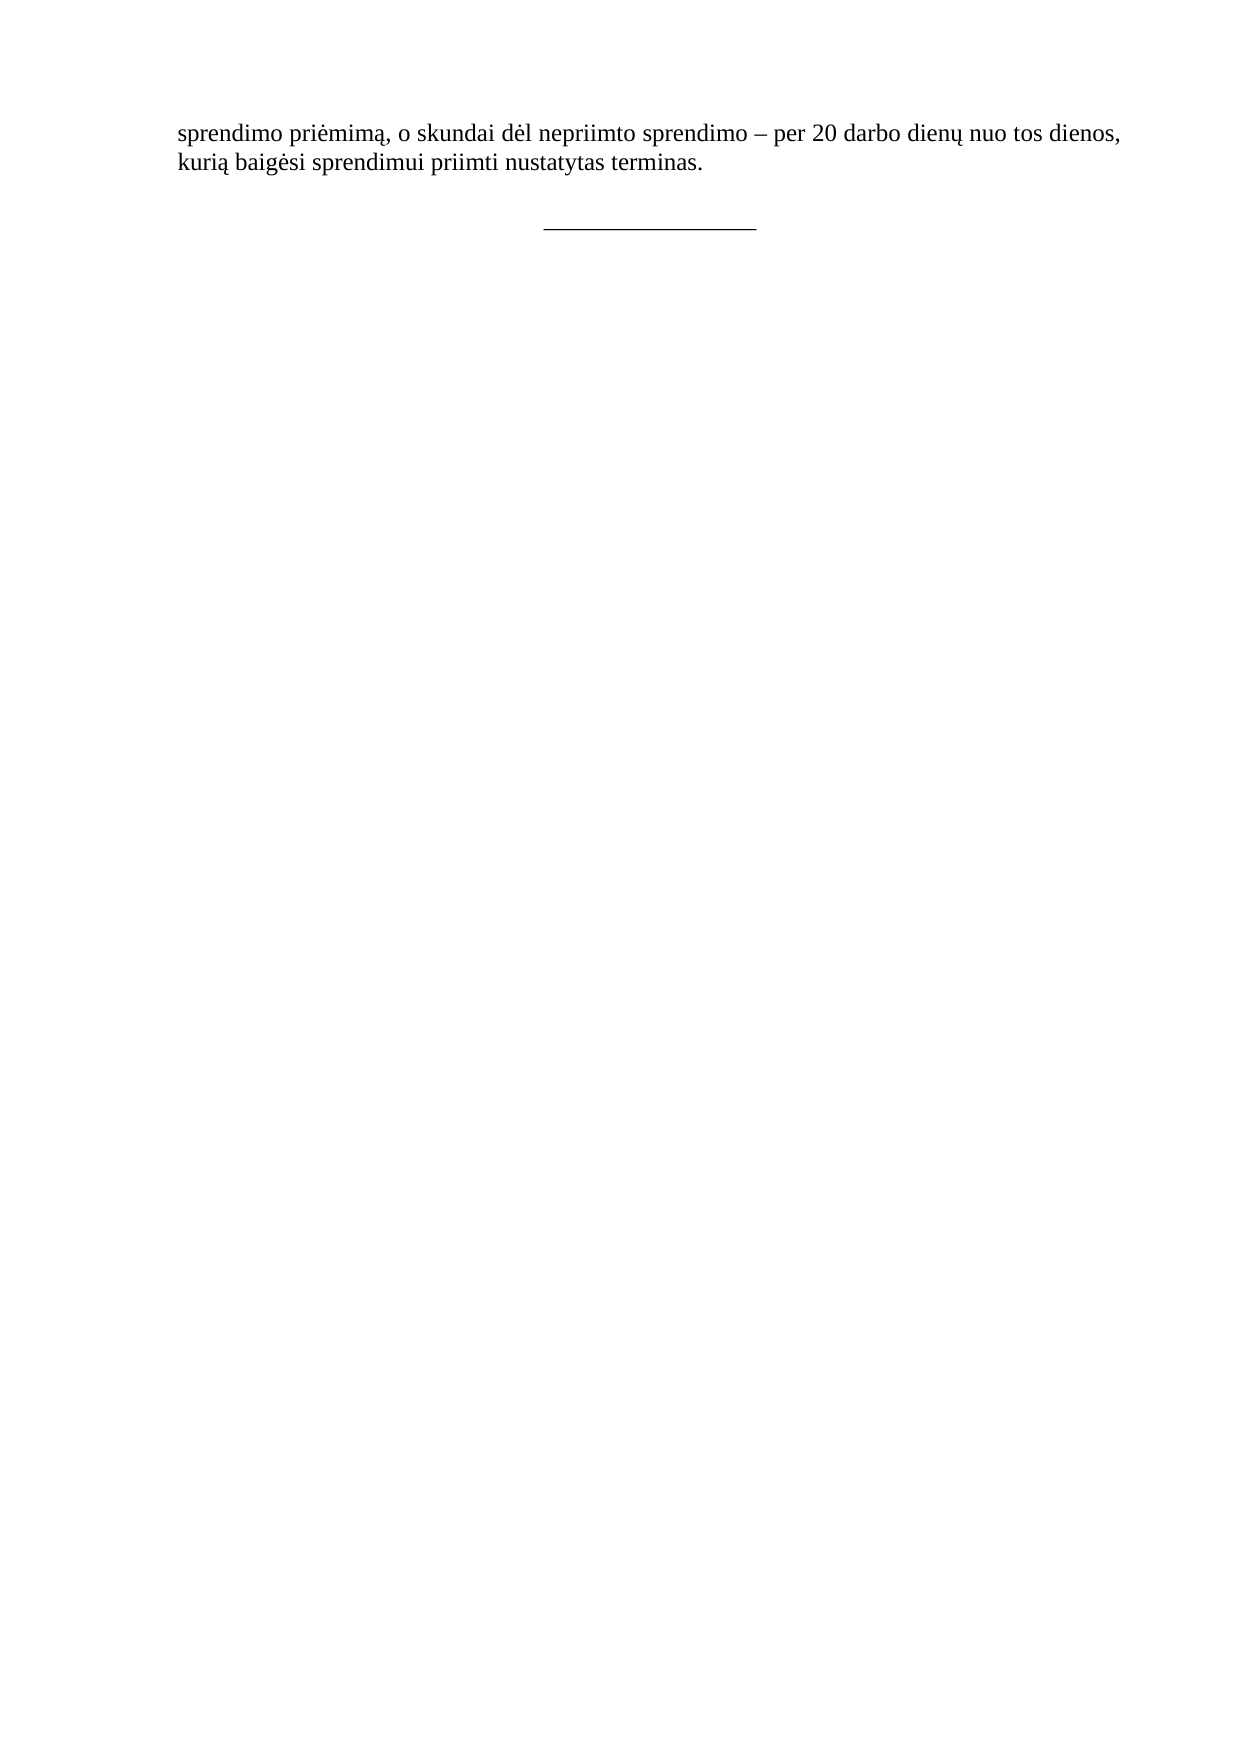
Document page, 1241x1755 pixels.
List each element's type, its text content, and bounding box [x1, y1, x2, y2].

text sprendimo priėmimą, o skundai dėl nepriimto sprendimo – per 20 darbo dienų nuo tos dienos, kurią baigėsi sprendimui priimti nustatytas terminas. [177, 118, 1122, 176]
text _________________ [177, 204, 1122, 233]
